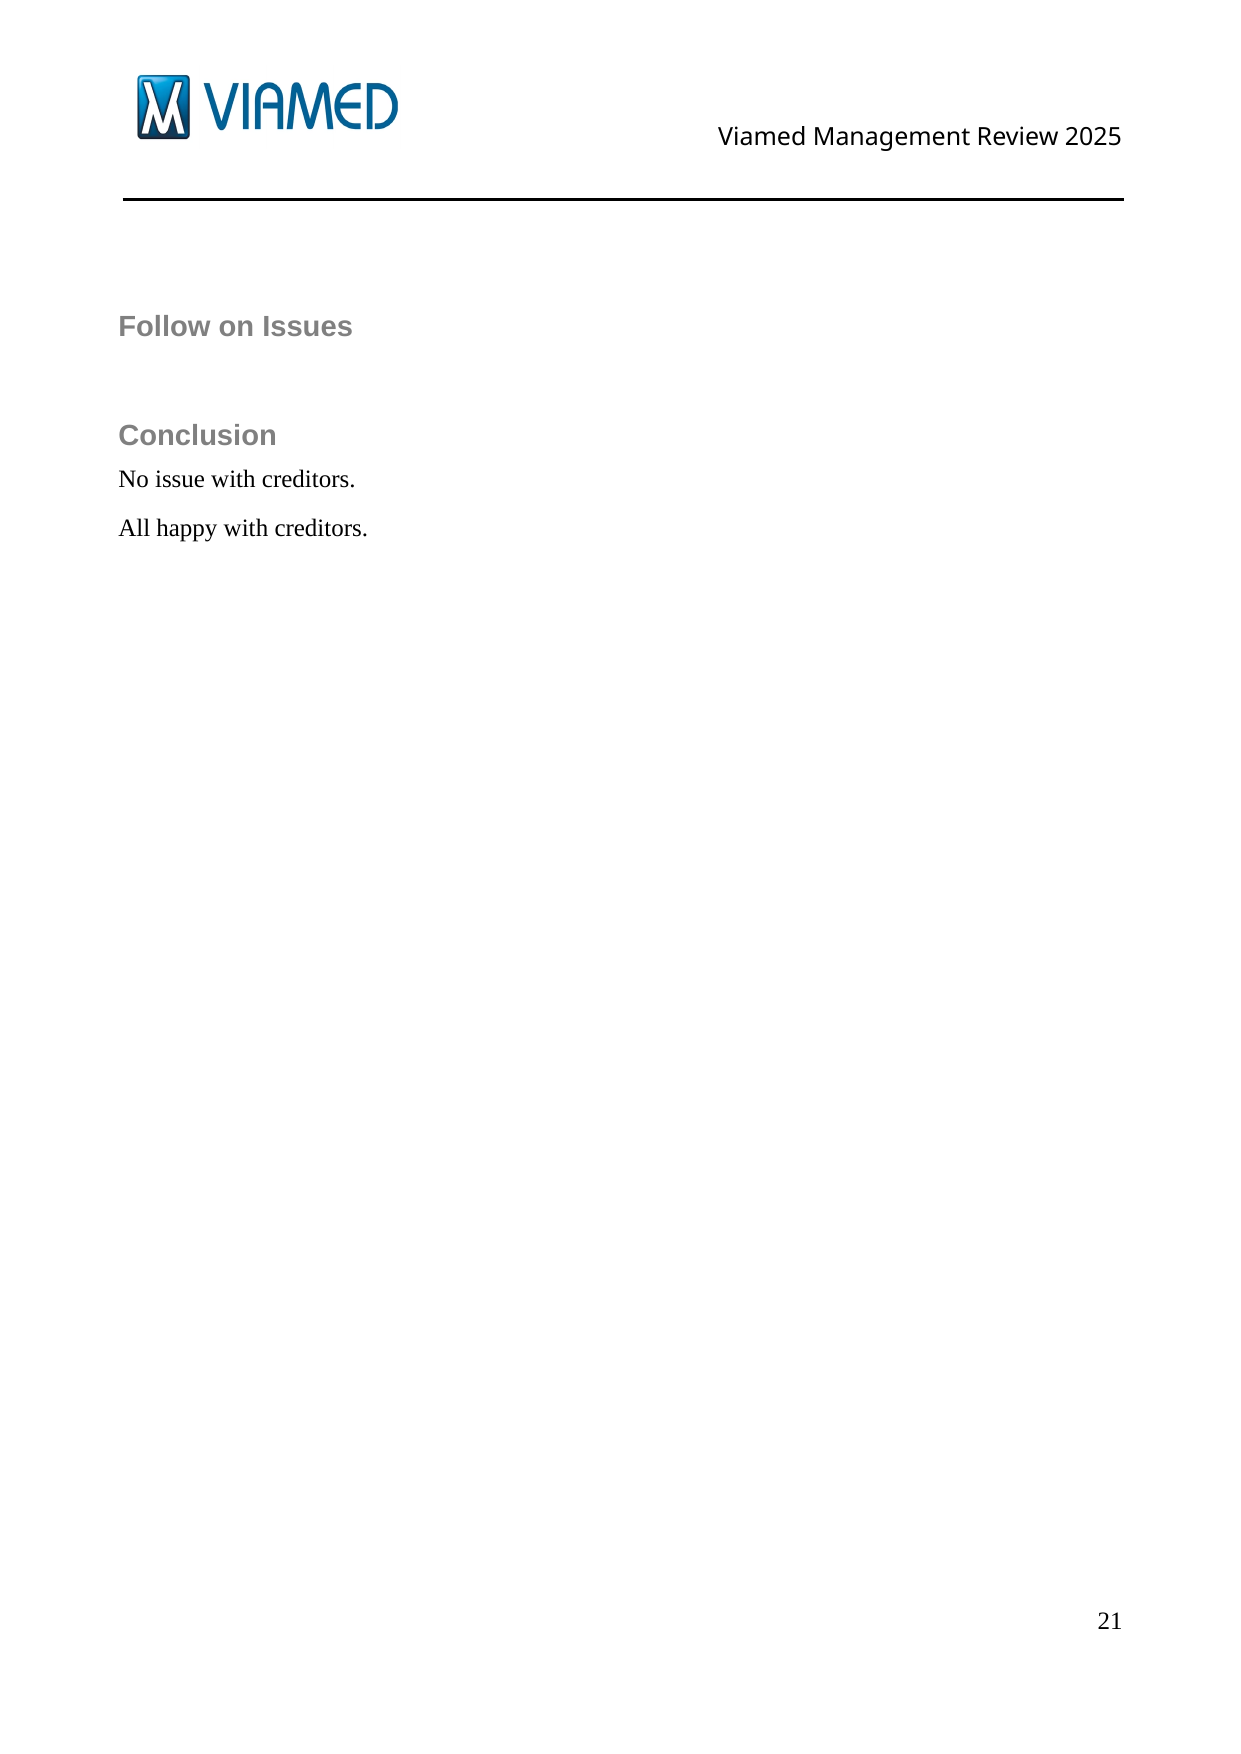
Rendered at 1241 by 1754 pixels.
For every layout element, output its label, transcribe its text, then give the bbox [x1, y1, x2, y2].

subtitle Follow on Issues [118, 309, 1122, 342]
text All happy with creditors. [118, 513, 1122, 542]
text No issue with creditors. [118, 464, 1122, 493]
subtitle Conclusion [118, 418, 1122, 452]
picture [133, 65, 401, 149]
